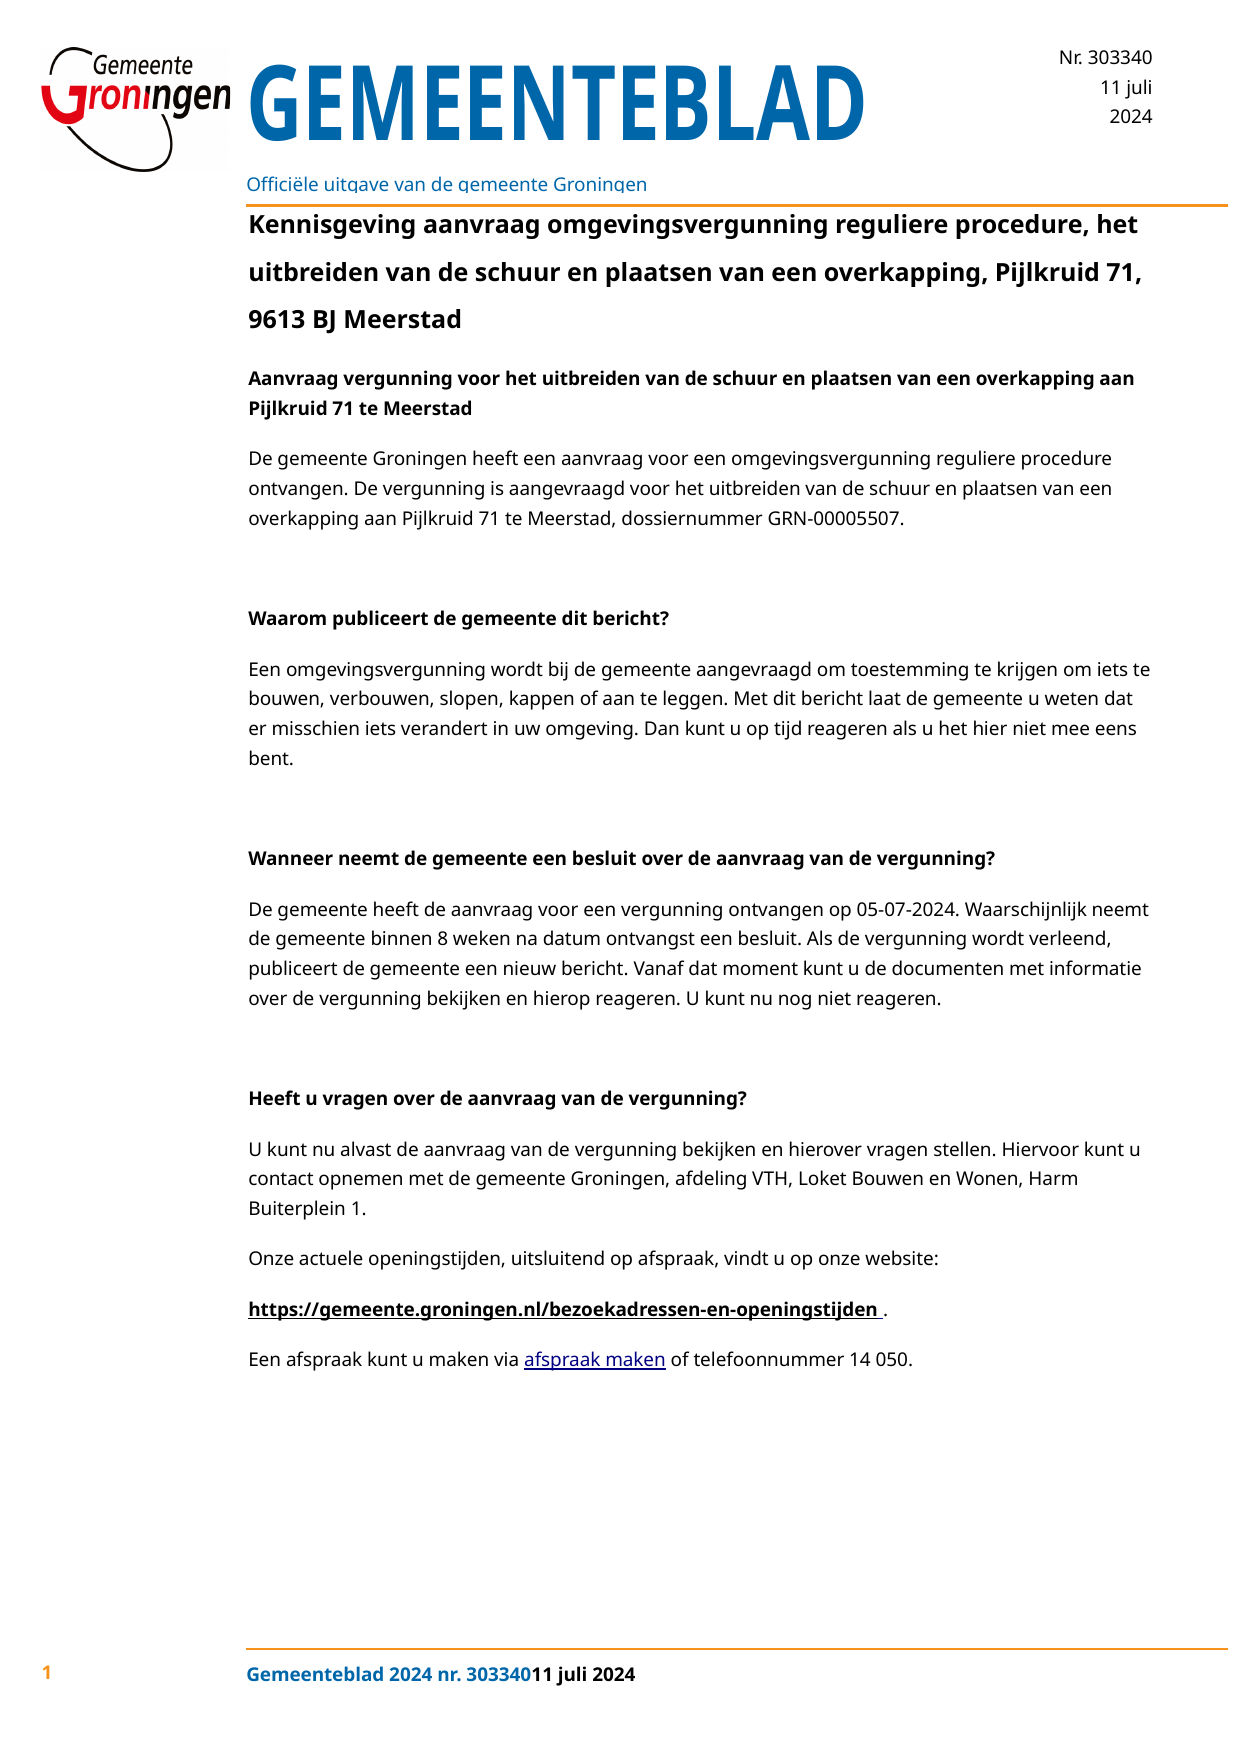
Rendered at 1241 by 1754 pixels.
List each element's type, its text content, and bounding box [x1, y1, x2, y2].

text Waarom publiceert de gemeente dit bericht? [248, 606, 1152, 631]
text Een afspraak kunt u maken via afspraak maken of telefoonnummer 14 050. [248, 1346, 1152, 1372]
text Een omgevingsvergunning wordt bij de gemeente aangevraagd om toestemming te krijgen om iets te bouwen, verbouwen, slopen, kappen of aan te leggen. Met dit bericht laat de gemeente u weten dat er misschien iets verandert in uw omgeving. Dan kunt u op tijd reageren als u het hier niet mee eens bent. [248, 656, 1152, 770]
picture [41, 47, 231, 172]
text U kunt nu alvast de aanvraag van de vergunning bekijken en hierover vragen stellen. Hiervoor kunt u contact opnemen met de gemeente Groningen, afdeling VTH, Loket Bouwen en Wonen, Harm Buiterplein 1. [248, 1136, 1152, 1221]
text https://gemeente.groningen.nl/bezoekadressen-en-openingstijden . [248, 1296, 1152, 1322]
text Wanneer neemt de gemeente een besluit over de aanvraag van de vergunning? [248, 846, 1152, 871]
text Aanvraag vergunning voor het uitbreiden van de schuur en plaatsen van een overkapping aan Pijlkruid 71 te Meerstad [248, 366, 1152, 421]
text De gemeente heeft de aanvraag voor een vergunning ontvangen op 05-07-2024. Waarschijnlijk neemt de gemeente binnen 8 weken na datum ontvangst een besluit. Als de vergunning wordt verleend, publiceert de gemeente een nieuw bericht. Vanaf dat moment kunt u de documenten met informatie over de vergunning bekijken en hierop reageren. U kunt nu nog niet reageren. [248, 896, 1152, 1010]
text Heeft u vragen over de aanvraag van de vergunning? [248, 1086, 1152, 1111]
text De gemeente Groningen heeft een aanvraag voor een omgevingsvergunning reguliere procedure ontvangen. De vergunning is aangevraagd voor het uitbreiden van de schuur en plaatsen van een overkapping aan Pijlkruid 71 te Meerstad, dossiernummer GRN-00005507. [248, 446, 1152, 530]
text Onze actuele openingstijden, uitsluitend op afspraak, vindt u op onze website: [248, 1246, 1152, 1271]
text Kennisgeving aanvraag omgevingsvergunning reguliere procedure, het uitbreiden van de schuur en plaatsen van een overkapping, Pijlkruid 71, 9613 BJ Meerstad [248, 207, 1152, 336]
